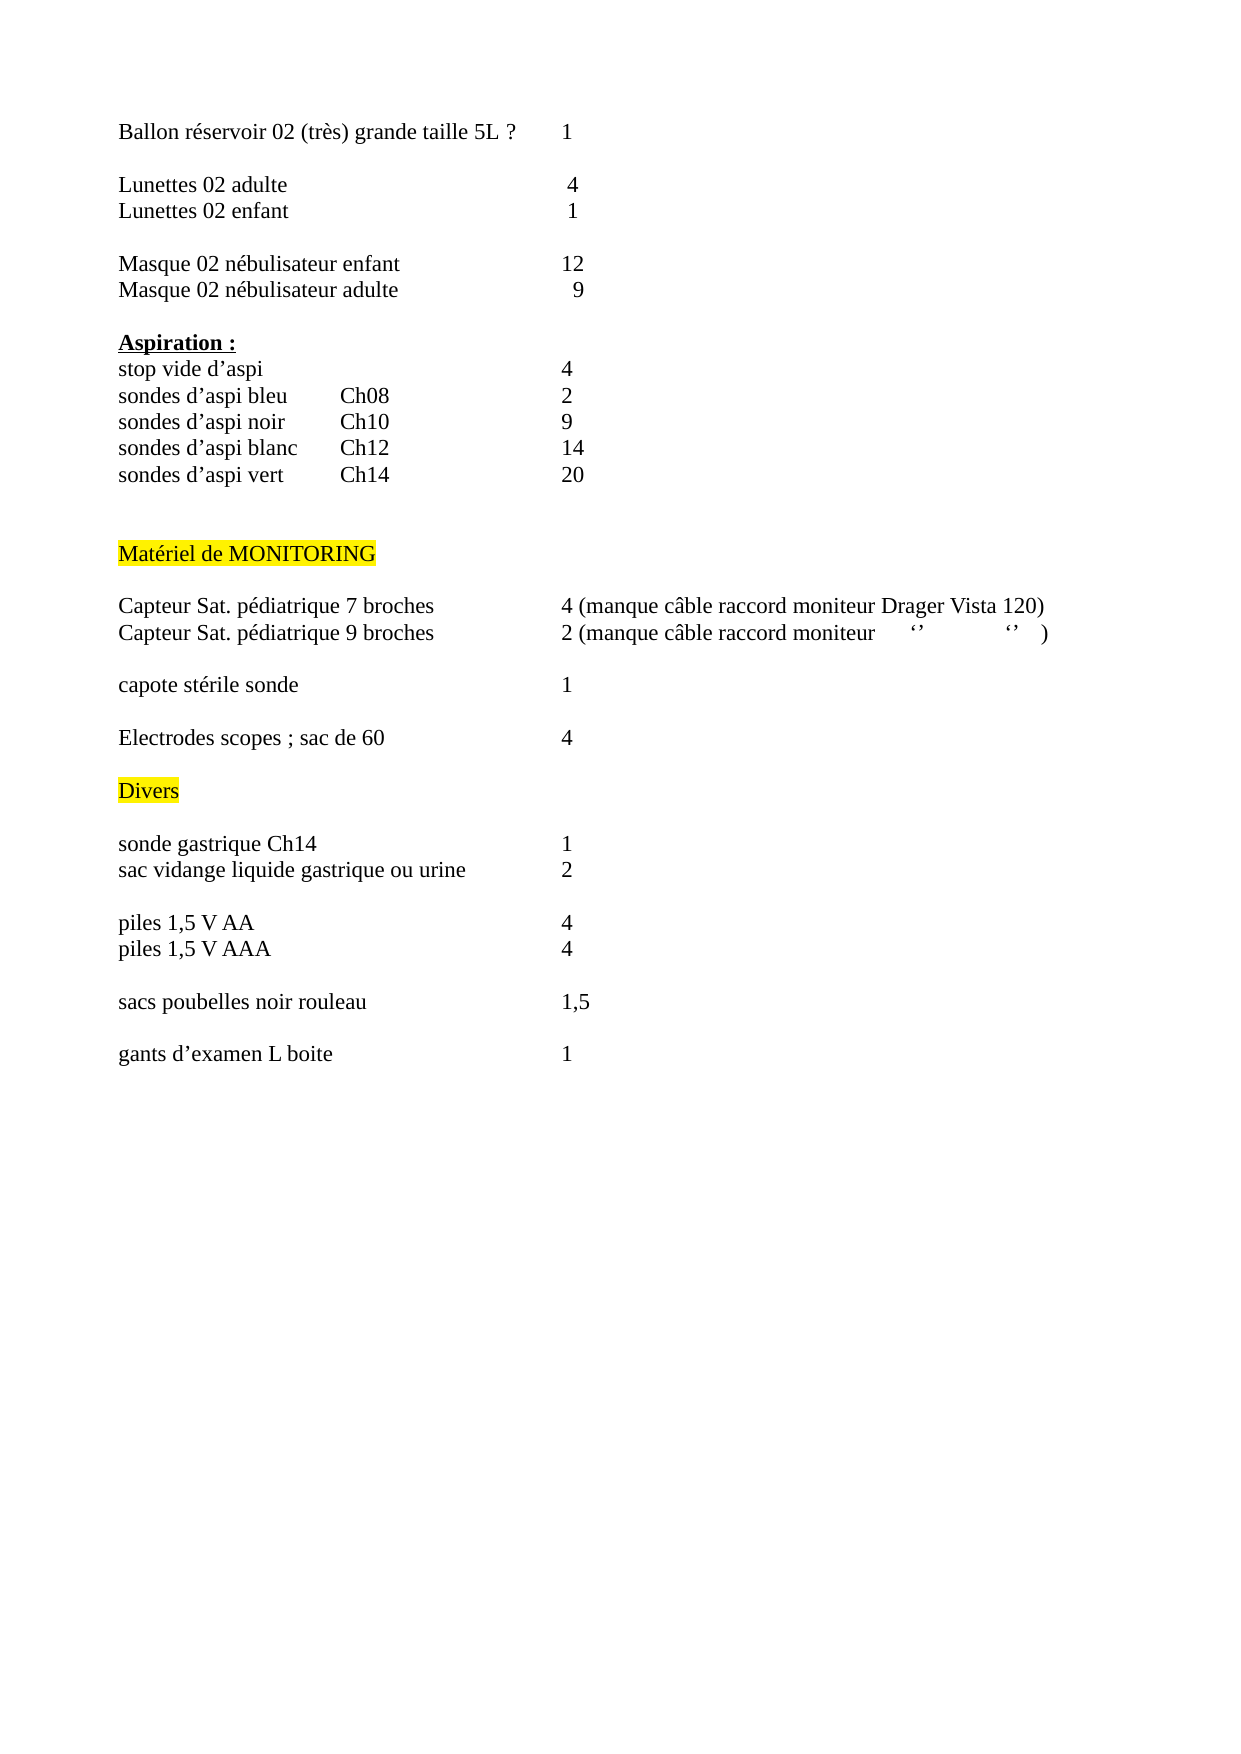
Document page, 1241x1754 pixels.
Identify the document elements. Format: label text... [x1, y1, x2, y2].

text Ballon réservoir 02 (très) grande taille 5L ? 1 [118, 118, 1122, 144]
text Capteur Sat. pédiatrique 9 broches 2 (manque câble raccord moniteur ‘’ ‘’ ) [118, 619, 1122, 645]
text Aspiration : [118, 329, 1122, 355]
text sacs poubelles noir rouleau 1,5 [118, 988, 1122, 1014]
text sondes d’aspi bleu Ch08 2 [118, 382, 1122, 408]
text piles 1,5 V AA 4 [118, 909, 1122, 935]
text stop vide d’aspi 4 [118, 355, 1122, 382]
text piles 1,5 V AAA 4 [118, 935, 1122, 961]
text sonde gastrique Ch14 1 [118, 830, 1122, 856]
text Electrodes scopes ; sac de 60 4 [118, 724, 1122, 751]
text Lunettes 02 enfant 1 [118, 197, 1122, 223]
text Matériel de MONITORING [118, 540, 1122, 566]
text sac vidange liquide gastrique ou urine 2 [118, 856, 1122, 882]
text Capteur Sat. pédiatrique 7 broches 4 (manque câble raccord moniteur Drager Vista 120) [118, 592, 1122, 619]
text Lunettes 02 adulte 4 [118, 171, 1122, 197]
text sondes d’aspi blanc Ch12 14 [118, 434, 1122, 461]
text Masque 02 nébulisateur enfant 12 [118, 250, 1122, 276]
text sondes d’aspi vert Ch14 20 [118, 461, 1122, 487]
text capote stérile sonde 1 [118, 672, 1122, 698]
text Divers [118, 777, 1122, 803]
text gants d’examen L boite 1 [118, 1041, 1122, 1067]
text Masque 02 nébulisateur adulte 9 [118, 276, 1122, 303]
text sondes d’aspi noir Ch10 9 [118, 408, 1122, 434]
